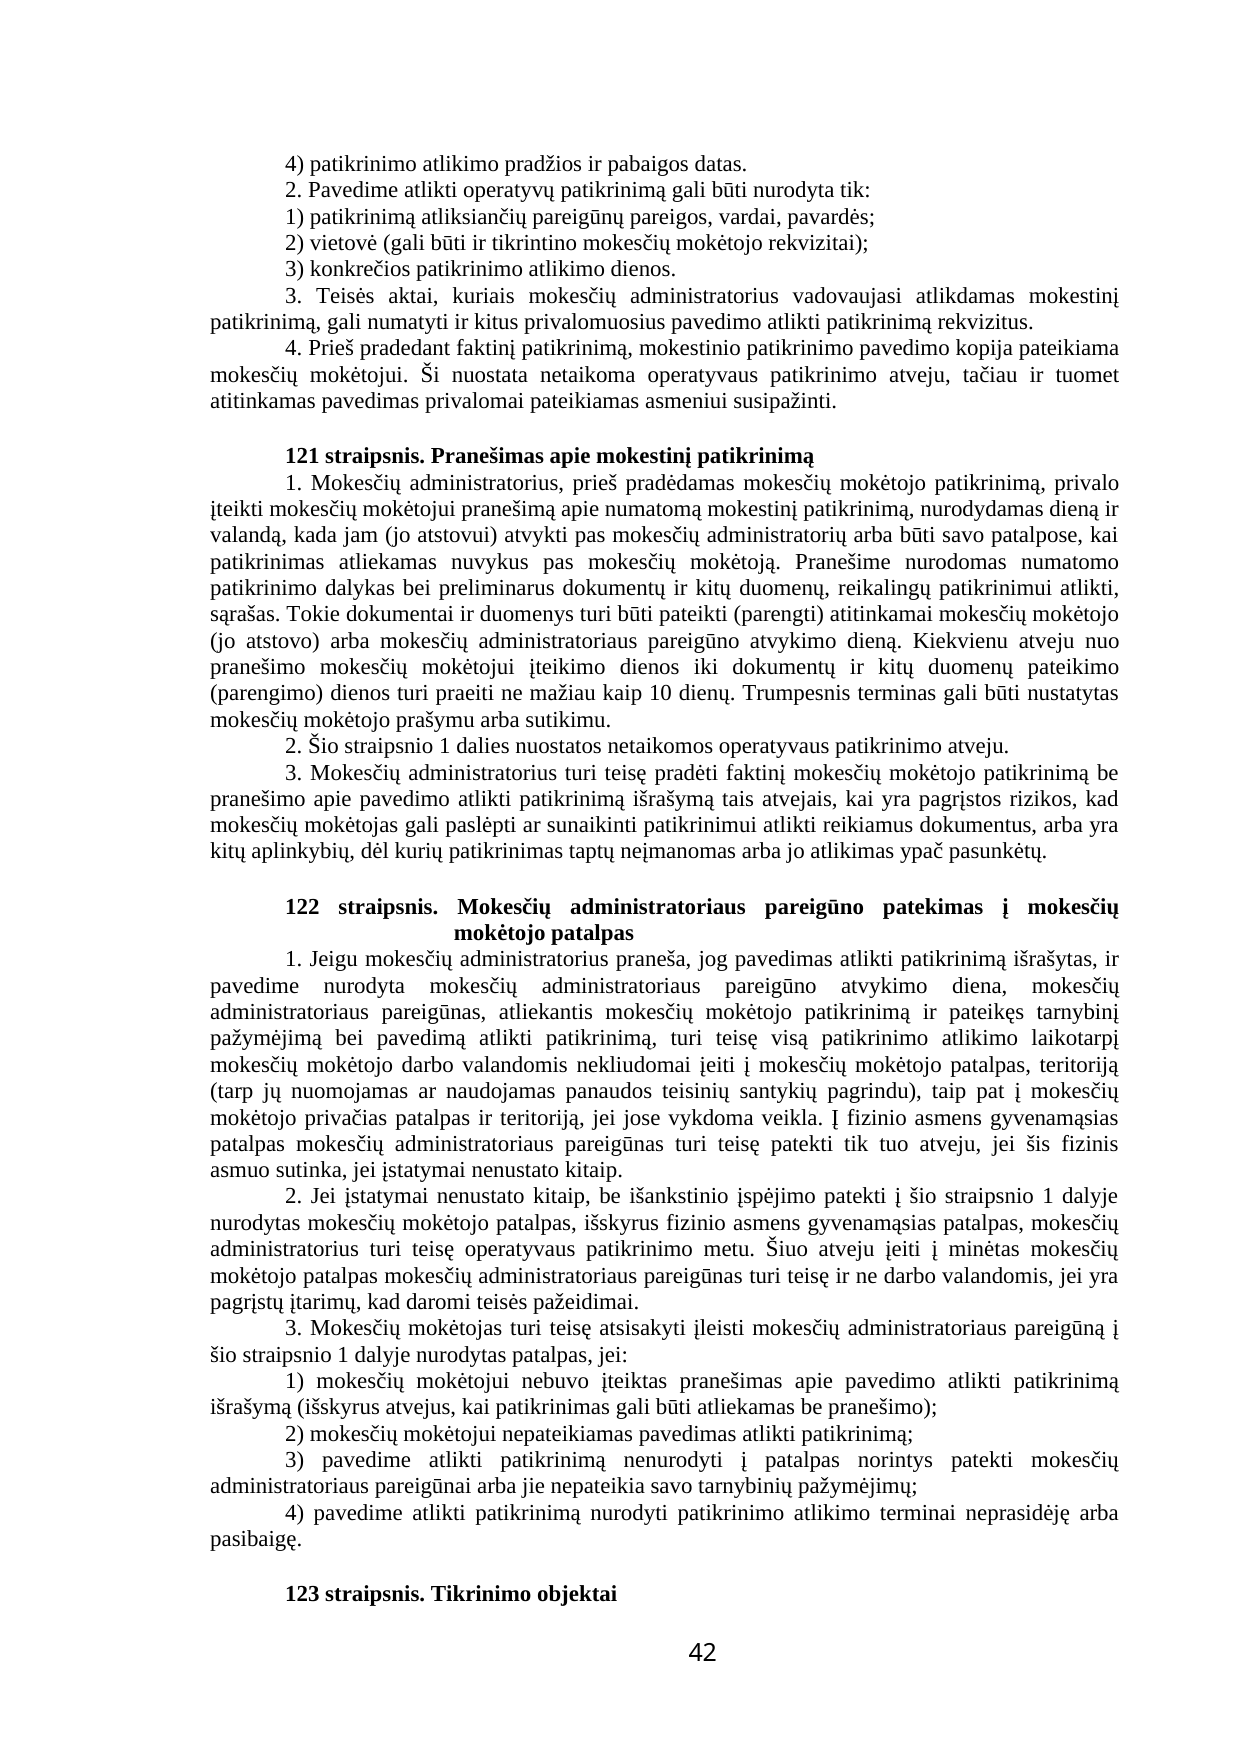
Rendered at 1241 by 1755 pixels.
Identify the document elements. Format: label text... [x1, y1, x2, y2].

text 4) pavedime atlikti patikrinimą nurodyti patikrinimo atlikimo terminai neprasidėję arba pasibaigę. [210, 1499, 1120, 1552]
text 123 straipsnis. Tikrinimo objektai [210, 1580, 1120, 1607]
text 4. Prieš pradedant faktinį patikrinimą, mokestinio patikrinimo pavedimo kopija pateikiama mokesčių mokėtojui. Ši nuostata netaikoma operatyvaus patikrinimo atveju, tačiau ir tuomet atitinkamas pavedimas privalomai pateikiamas asmeniui susipažinti. [210, 334, 1120, 413]
text 1) mokesčių mokėtojui nebuvo įteiktas pranešimas apie pavedimo atlikti patikrinimą išrašymą (išskyrus atvejus, kai patikrinimas gali būti atliekamas be pranešimo); [210, 1367, 1120, 1420]
text 3. Mokesčių administratorius turi teisę pradėti faktinį mokesčių mokėtojo patikrinimą be pranešimo apie pavedimo atlikti patikrinimą išrašymą tais atvejais, kai yra pagrįstos rizikos, kad mokesčių mokėtojas gali paslėpti ar sunaikinti patikrinimui atlikti reikiamus dokumentus, arba yra kitų aplinkybių, dėl kurių patikrinimas taptų neįmanomas arba jo atlikimas ypač pasunkėtų. [210, 758, 1120, 864]
text 121 straipsnis. Pranešimas apie mokestinį patikrinimą [210, 442, 1120, 469]
text 2. Jei įstatymai nenustato kitaip, be išankstinio įspėjimo patekti į šio straipsnio 1 dalyje nurodytas mokesčių mokėtojo patalpas, išskyrus fizinio asmens gyvenamąsias patalpas, mokesčių administratorius turi teisę operatyvaus patikrinimo metu. Šiuo atveju įeiti į minėtas mokesčių mokėtojo patalpas mokesčių administratoriaus pareigūnas turi teisę ir ne darbo valandomis, jei yra pagrįstų įtarimų, kad daromi teisės pažeidimai. [210, 1183, 1120, 1314]
text 1. Jeigu mokesčių administratorius praneša, jog pavedimas atlikti patikrinimą išrašytas, ir pavedime nurodyta mokesčių administratoriaus pareigūno atvykimo diena, mokesčių administratoriaus pareigūnas, atliekantis mokesčių mokėtojo patikrinimą ir pateikęs tarnybinį pažymėjimą bei pavedimą atlikti patikrinimą, turi teisę visą patikrinimo atlikimo laikotarpį mokesčių mokėtojo darbo valandomis nekliudomai įeiti į mokesčių mokėtojo patalpas, teritoriją (tarp jų nuomojamas ar naudojamas panaudos teisinių santykių pagrindu), taip pat į mokesčių mokėtojo privačias patalpas ir teritoriją, jei jose vykdoma veikla. Į fizinio asmens gyvenamąsias patalpas mokesčių administratoriaus pareigūnas turi teisę patekti tik tuo atveju, jei šis fizinis asmuo sutinka, jei įstatymai nenustato kitaip. [210, 945, 1120, 1183]
text 122 straipsnis. Mokesčių administratoriaus pareigūno patekimas į mokesčių mokėtojo patalpas [285, 893, 1120, 945]
text 3. Teisės aktai, kuriais mokesčių administratorius vadovaujasi atlikdamas mokestinį patikrinimą, gali numatyti ir kitus privalomuosius pavedimo atlikti patikrinimą rekvizitus. [210, 282, 1120, 334]
text 3) pavedime atlikti patikrinimą nenurodyti į patalpas norintys patekti mokesčių administratoriaus pareigūnai arba jie nepateikia savo tarnybinių pažymėjimų; [210, 1446, 1120, 1499]
text 4) patikrinimo atlikimo pradžios ir pabaigos datas. [210, 150, 1120, 176]
text 2. Pavedime atlikti operatyvų patikrinimą gali būti nurodyta tik: [210, 176, 1120, 203]
text 1. Mokesčių administratorius, prieš pradėdamas mokesčių mokėtojo patikrinimą, privalo įteikti mokesčių mokėtojui pranešimą apie numatomą mokestinį patikrinimą, nurodydamas dieną ir valandą, kada jam (jo atstovui) atvykti pas mokesčių administratorių arba būti savo patalpose, kai patikrinimas atliekamas nuvykus pas mokesčių mokėtoją. Pranešime nurodomas numatomo patikrinimo dalykas bei preliminarus dokumentų ir kitų duomenų, reikalingų patikrinimui atlikti, sąrašas. Tokie dokumentai ir duomenys turi būti pateikti (parengti) atitinkamai mokesčių mokėtojo (jo atstovo) arba mokesčių administratoriaus pareigūno atvykimo dieną. Kiekvienu atveju nuo pranešimo mokesčių mokėtojui įteikimo dienos iki dokumentų ir kitų duomenų pateikimo (parengimo) dienos turi praeiti ne mažiau kaip 10 dienų. Trumpesnis terminas gali būti nustatytas mokesčių mokėtojo prašymu arba sutikimu. [210, 469, 1120, 732]
text 3) konkrečios patikrinimo atlikimo dienos. [210, 255, 1120, 282]
text 2) mokesčių mokėtojui nepateikiamas pavedimas atlikti patikrinimą; [210, 1420, 1120, 1446]
text 1) patikrinimą atliksiančių pareigūnų pareigos, vardai, pavardės; [210, 203, 1120, 229]
text 2. Šio straipsnio 1 dalies nuostatos netaikomos operatyvaus patikrinimo atveju. [210, 732, 1120, 758]
text 2) vietovė (gali būti ir tikrintino mokesčių mokėtojo rekvizitai); [210, 229, 1120, 255]
text 3. Mokesčių mokėtojas turi teisę atsisakyti įleisti mokesčių administratoriaus pareigūną į šio straipsnio 1 dalyje nurodytas patalpas, jei: [210, 1314, 1120, 1367]
